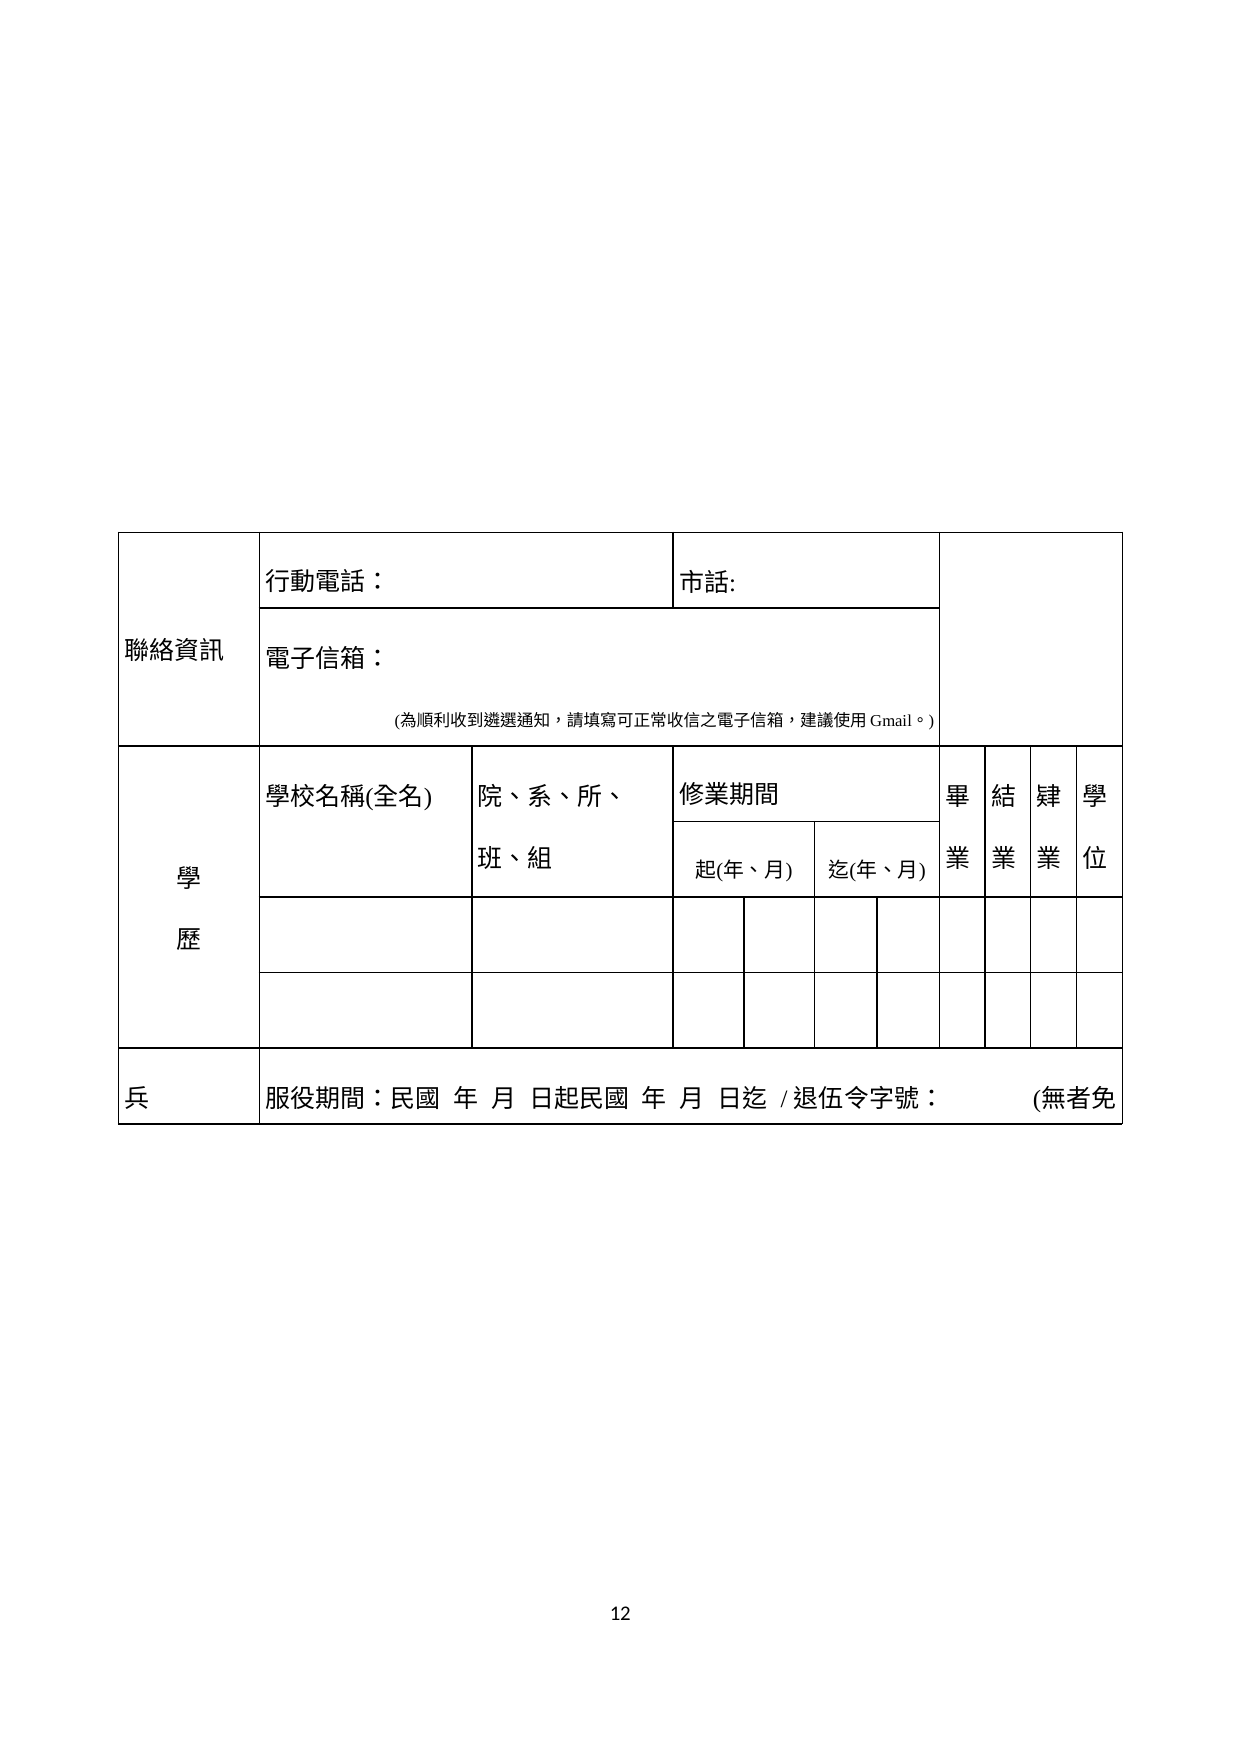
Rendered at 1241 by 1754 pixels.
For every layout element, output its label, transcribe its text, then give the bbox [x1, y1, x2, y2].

table_cell 修業期間 [674, 747, 939, 821]
table_cell 兵 [119, 1049, 259, 1123]
table_cell 迄(年、月) [815, 822, 939, 896]
table_cell 學位 [1077, 747, 1122, 896]
table_cell [986, 973, 1030, 1047]
table_cell [940, 898, 984, 972]
table_cell [745, 973, 814, 1047]
table_cell 起(年、月) [674, 822, 814, 896]
table_cell [815, 973, 876, 1047]
table_cell 聯絡資訊 [119, 533, 259, 745]
table_cell 畢業 [940, 747, 984, 896]
table_cell [940, 973, 984, 1047]
table_cell 市話: [674, 533, 939, 607]
table_cell [1077, 898, 1122, 972]
table_cell [815, 898, 876, 972]
table_cell [260, 898, 471, 972]
table_cell 行動電話： [260, 533, 672, 607]
table_cell [878, 973, 939, 1047]
table_cell 結業 [986, 747, 1030, 896]
table_cell [1077, 973, 1122, 1047]
table_cell [986, 898, 1030, 972]
table_cell 服役期間：民國 年 月 日起民國 年 月 日迄 / 退伍令字號： (無者免 [260, 1049, 1122, 1123]
table_cell [674, 973, 743, 1047]
table_cell [674, 898, 743, 972]
table_cell [745, 898, 814, 972]
table_cell 學 歷 [119, 747, 259, 1047]
table_cell [878, 898, 939, 972]
table_cell 肄業 [1031, 747, 1076, 896]
table_cell 電子信箱： (為順利收到遴選通知，請填寫可正常收信之電子信箱，建議使用Gmail。) [260, 609, 939, 745]
table_cell [1031, 973, 1076, 1047]
table_cell [473, 898, 672, 972]
table_cell 院、系、所、班、組 [473, 747, 672, 896]
table_cell [473, 973, 672, 1047]
table_cell [940, 533, 1122, 745]
table_cell 學校名稱(全名) [260, 747, 471, 896]
table_cell [1031, 898, 1076, 972]
table_cell [260, 973, 471, 1047]
